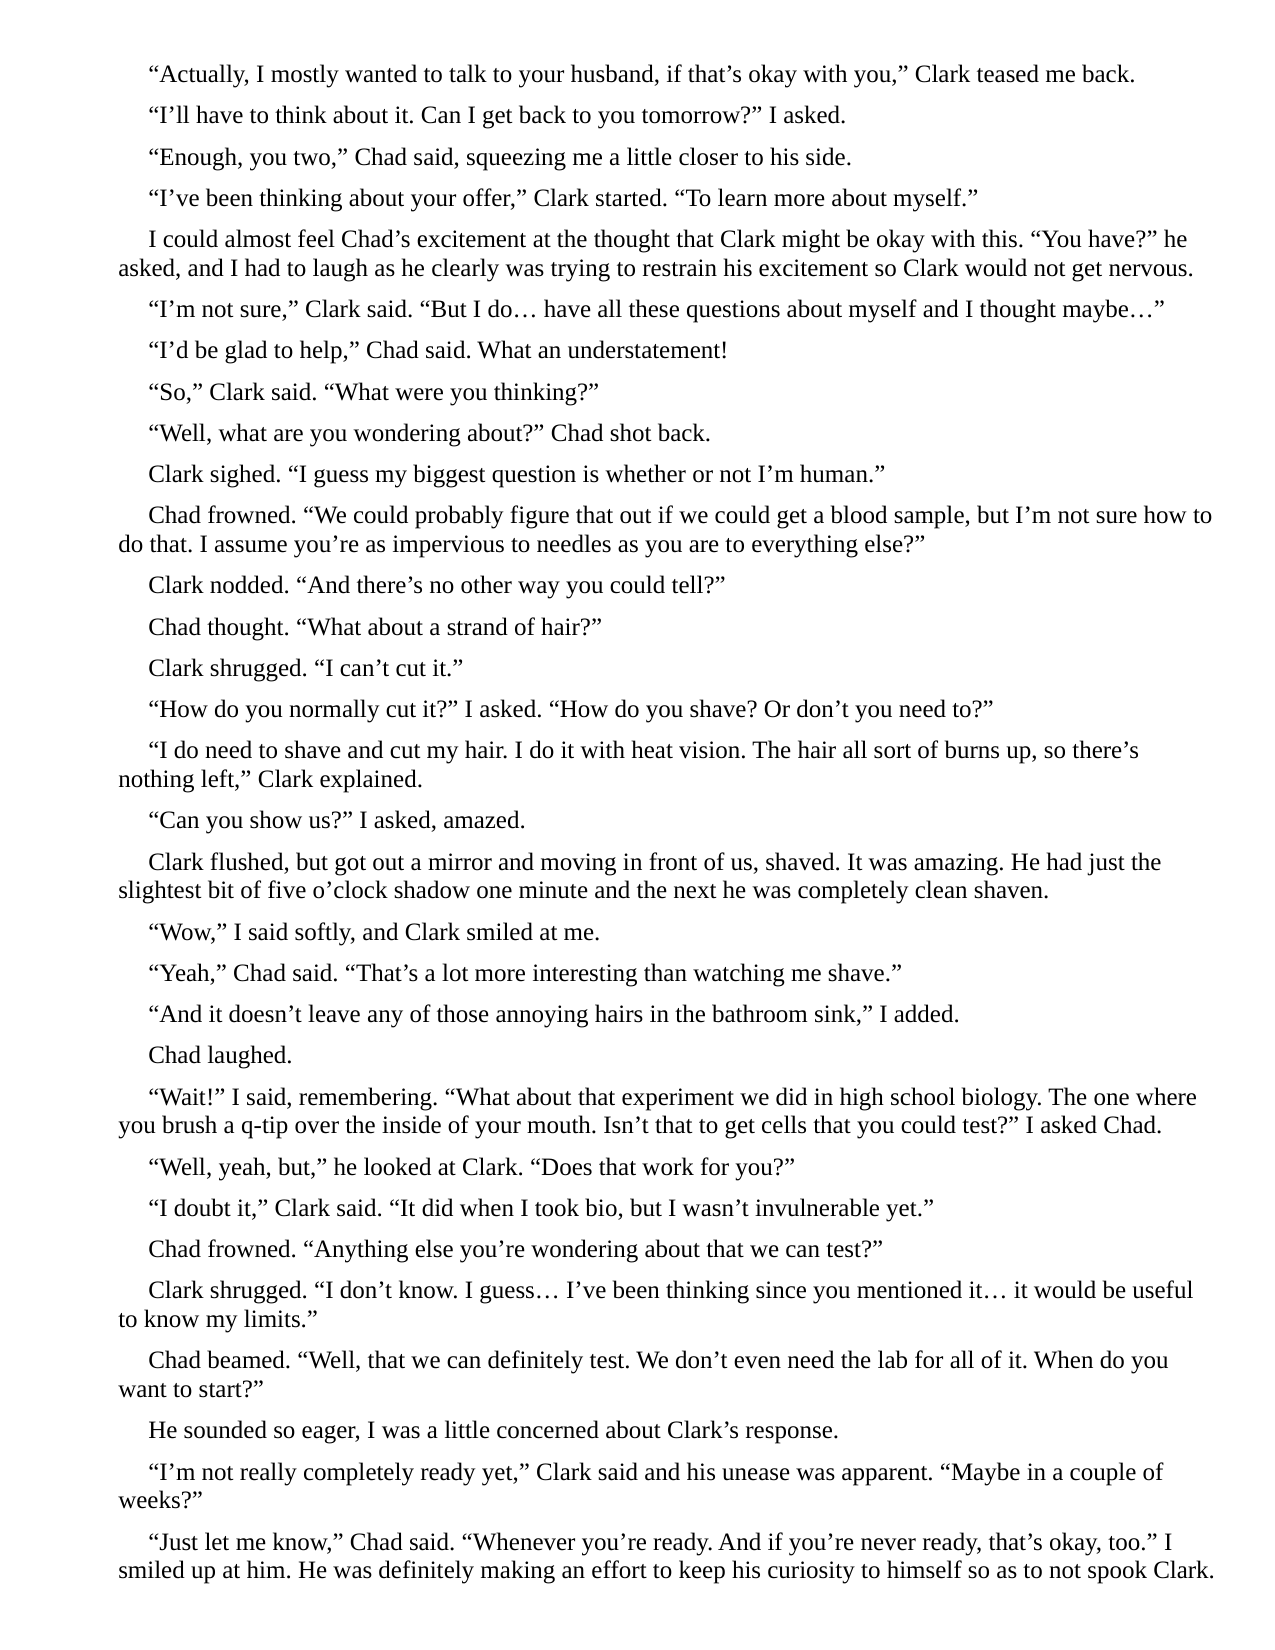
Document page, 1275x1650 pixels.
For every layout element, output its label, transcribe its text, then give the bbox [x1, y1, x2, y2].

text Clark shrugged. “I don’t know. I guess… I’ve been thinking since you mentioned it… it would be useful to know my limits.” [118, 1275, 1216, 1333]
text “Well, what are you wondering about?” Chad shot back. [118, 418, 1216, 447]
text “Wait!” I said, remembering. “What about that experiment we did in high school biology. The one where you brush a q-tip over the inside of your mouth. Isn’t that to get cells that you could test?” I asked Chad. [118, 1082, 1216, 1139]
text Chad thought. “What about a strand of hair?” [118, 612, 1216, 640]
text Chad frowned. “Anything else you’re wondering about that we can test?” [118, 1234, 1216, 1263]
text “Yeah,” Chad said. “That’s a lot more interesting than watching me shave.” [118, 958, 1216, 987]
text He sounded so eager, I was a little concerned about Clark’s response. [118, 1415, 1216, 1444]
text “And it doesn’t leave any of those annoying hairs in the bathroom sink,” I added. [118, 999, 1216, 1028]
text Clark shrugged. “I can’t cut it.” [118, 653, 1216, 682]
text Chad beamed. “Well, that we can definitely test. We don’t even need the lab for all of it. When do you want to start?” [118, 1345, 1216, 1403]
text “Just let me know,” Chad said. “Whenever you’re ready. And if you’re never ready, that’s okay, too.” I smiled up at him. He was definitely making an effort to keep his curiosity to himself so as to not spook Clark. [118, 1527, 1216, 1584]
text “I do need to shave and cut my hair. I do it with heat vision. The hair all sort of burns up, so there’s nothing left,” Clark explained. [118, 735, 1216, 793]
text “I doubt it,” Clark said. “It did when I took bio, but I wasn’t invulnerable yet.” [118, 1193, 1216, 1222]
text “I’ll have to think about it. Can I get back to you tomorrow?” I asked. [118, 100, 1216, 129]
text “How do you normally cut it?” I asked. “How do you shave? Or don’t you need to?” [118, 694, 1216, 723]
text “Enough, you two,” Chad said, squeezing me a little closer to his side. [118, 142, 1216, 170]
text “Wow,” I said softly, and Clark smiled at me. [118, 917, 1216, 945]
text Chad frowned. “We could probably figure that out if we could get a blood sample, but I’m not sure how to do that. I assume you’re as impervious to needles as you are to everything else?” [118, 500, 1216, 558]
text “Actually, I mostly wanted to talk to your husband, if that’s okay with you,” Clark teased me back. [118, 59, 1216, 88]
text Clark flushed, but got out a mirror and moving in front of us, shaved. It was amazing. He had just the slightest bit of five o’clock shadow one minute and the next he was completely clean shaven. [118, 847, 1216, 904]
text Chad laughed. [118, 1040, 1216, 1069]
text “Can you show us?” I asked, amazed. [118, 805, 1216, 834]
text “I’ve been thinking about your offer,” Clark started. “To learn more about myself.” [118, 183, 1216, 212]
text “I’m not really completely ready yet,” Clark said and his unease was apparent. “Maybe in a couple of weeks?” [118, 1457, 1216, 1514]
text Clark nodded. “And there’s no other way you could tell?” [118, 570, 1216, 599]
text I could almost feel Chad’s excitement at the thought that Clark might be okay with this. “You have?” he asked, and I had to laugh as he clearly was trying to restrain his excitement so Clark would not get nervous. [118, 224, 1216, 282]
text “I’m not sure,” Clark said. “But I do… have all these questions about myself and I thought maybe…” [118, 294, 1216, 323]
text “I’d be glad to help,” Chad said. What an understatement! [118, 335, 1216, 364]
text “Well, yeah, but,” he looked at Clark. “Does that work for you?” [118, 1152, 1216, 1180]
text Clark sighed. “I guess my biggest question is whether or not I’m human.” [118, 459, 1216, 488]
text “So,” Clark said. “What were you thinking?” [118, 377, 1216, 405]
